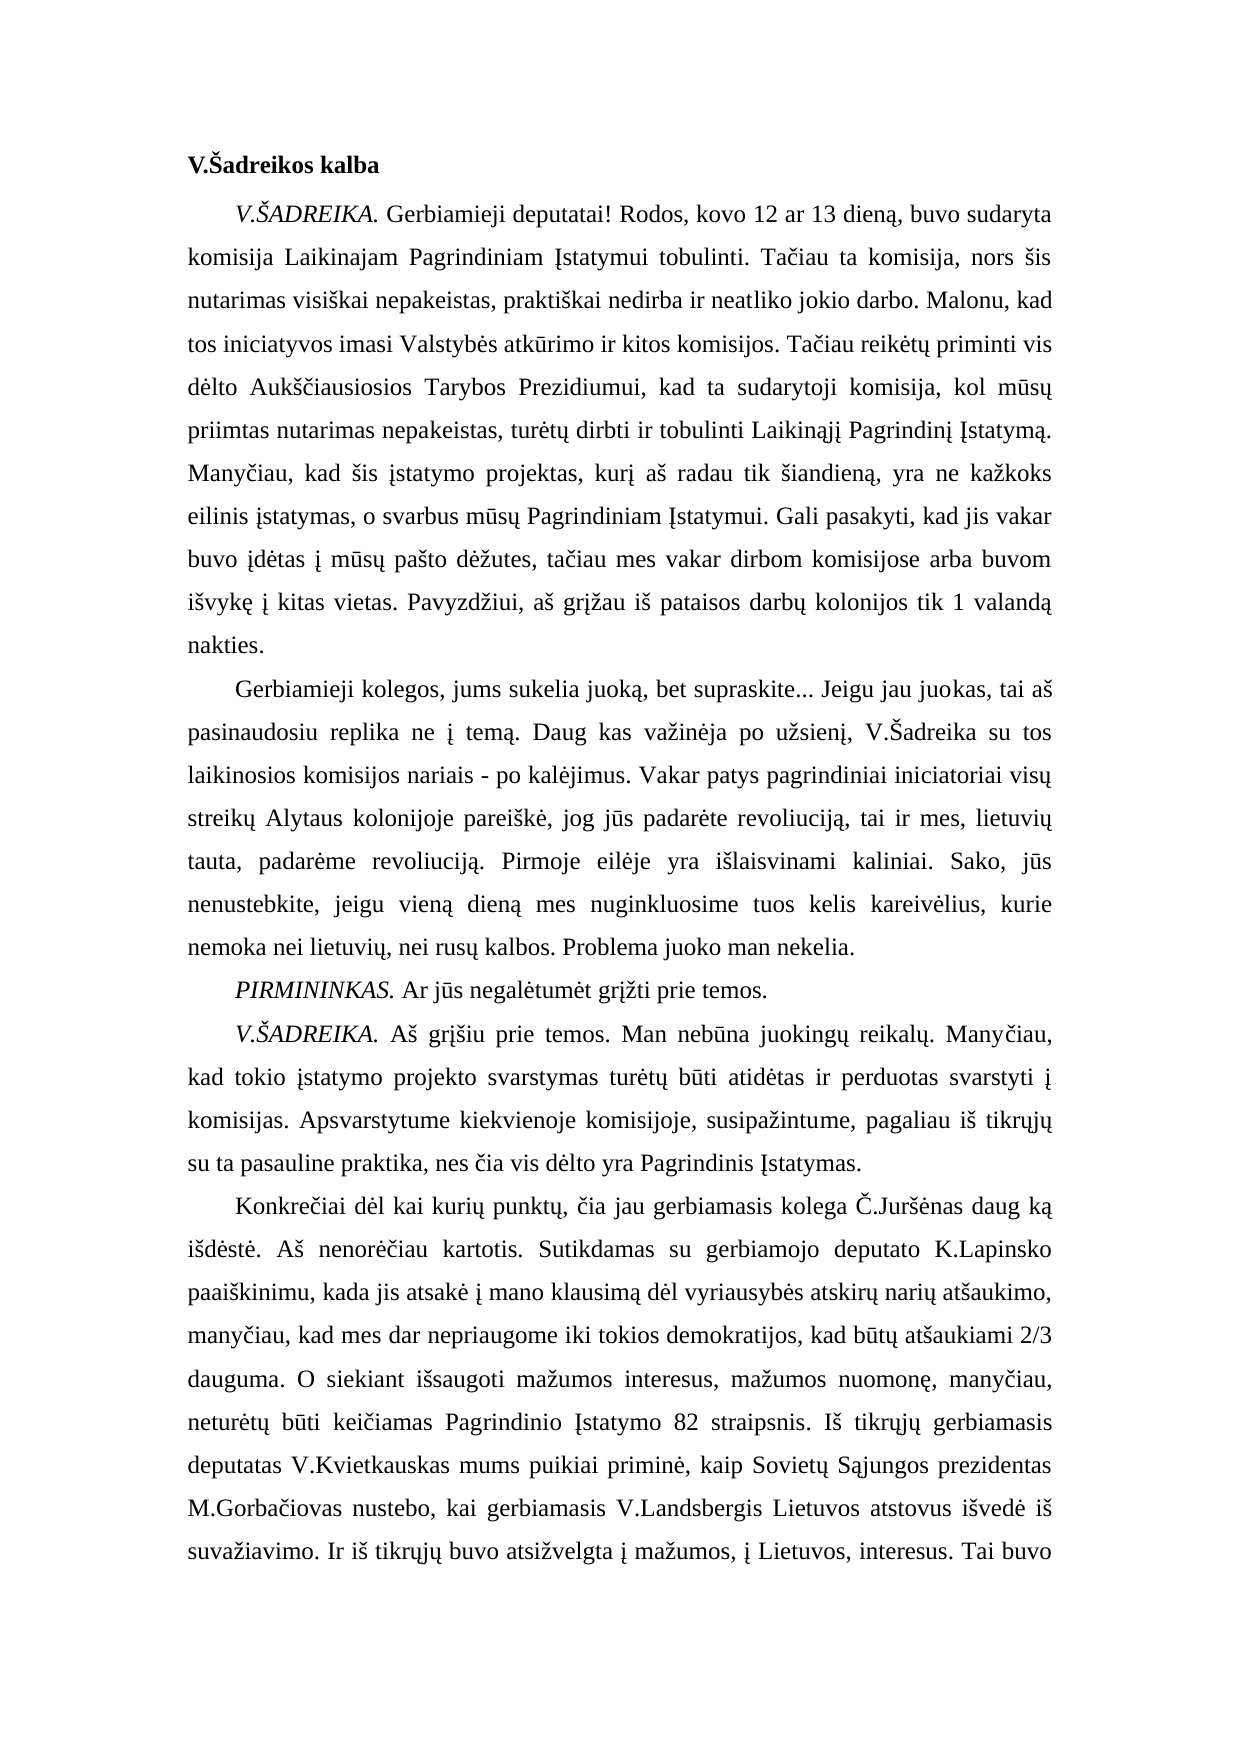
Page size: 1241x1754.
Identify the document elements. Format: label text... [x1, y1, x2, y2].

subtitle V.Šadreikos kalba [187, 150, 1053, 179]
text PIRMININKAS. Ar jūs negalėtumėt grįžti prie temos. [187, 976, 1053, 1004]
text V.ŠADREIKA. Aš grįšiu prie temos. Man nebūna juokingų reikalų. Many­čiau, kad tokio įstatymo projekto svarstymas turėtų būti atidėtas ir perduotas svarstyti į komisijas. Apsvarstytume kiekvienoje komisijoje, susipažintu­me, pagaliau iš tikrųjų su ta pasauline praktika, nes čia vis dėlto yra Pagrindinis Įstatymas. [187, 1019, 1053, 1177]
text V.ŠADREIKA. Gerbiamieji deputatai! Rodos, kovo 12 ar 13 dieną, buvo sudaryta komisija Laikinajam Pagrindiniam Įstatymui tobulinti. Tačiau ta komisija, nors šis nutarimas visiškai nepakeistas, praktiškai nedirba ir neat­liko jokio darbo. Malonu, kad tos iniciatyvos imasi Valstybės atkūrimo ir kitos komisijos. Tačiau reikėtų priminti vis dėlto Aukščiausiosios Tarybos Prezidiumui, kad ta sudarytoji komisija, kol mūsų priimtas nutarimas nepa­keistas, turėtų dirbti ir tobulinti Laikinąjį Pagrindinį Įstatymą. Manyčiau, kad šis įstatymo projektas, kurį aš radau tik šiandieną, yra ne kažkoks eilinis įstatymas, o svarbus mūsų Pagrindiniam Įstatymui. Gali pasakyti, kad jis vakar buvo įdėtas į mūsų pašto dėžutes, tačiau mes vakar dirbom komisijose arba buvom išvykę į kitas vietas. Pavyzdžiui, aš grįžau iš pataisos darbų kolonijos tik 1 valandą nakties. [187, 199, 1053, 659]
text Gerbiamieji kolegos, jums sukelia juoką, bet supraskite... Jeigu jau juo­kas, tai aš pasinaudosiu replika ne į temą. Daug kas važinėja po užsienį, V.Šadreika su tos laikinosios komisijos nariais - po kalėjimus. Vakar patys pagrindiniai iniciatoriai visų streikų Alytaus kolonijoje pareiškė, jog jūs padarėte revoliuciją, tai ir mes, lietuvių tauta, padarėme revoliuciją. Pirmoje eilėje yra išlaisvinami kaliniai. Sako, jūs nenustebkite, jeigu vieną dieną mes nuginkluosime tuos kelis kareivėlius, kurie nemoka nei lietuvių, nei rusų kalbos. Problema juoko man nekelia. [187, 674, 1053, 961]
text Konkrečiai dėl kai kurių punktų, čia jau gerbiamasis kolega Č.Juršėnas daug ką išdėstė. Aš nenorėčiau kartotis. Sutikdamas su gerbiamojo deputato K.Lapinsko paaiškinimu, kada jis atsakė į mano klausimą dėl vyriausybės atskirų narių atšaukimo, manyčiau, kad mes dar nepriaugome iki tokios demokratijos, kad būtų atšaukiami 2/3 dauguma. O siekiant išsaugoti mažu­mos interesus, mažumos nuomonę, manyčiau, neturėtų būti keičiamas Pag­rindinio Įstatymo 82 straipsnis. Iš tikrųjų gerbiamasis deputatas V.Kviet­kauskas mums puikiai priminė, kaip Sovietų Sąjungos prezidentas M.Gorbačiovas nustebo, kai gerbiamasis V.Landsbergis Lietuvos atstovus išvedė iš suvažiavimo. Ir iš tikrųjų buvo atsižvelgta į mažumos, į Lietuvos, interesus. Tai buvo [187, 1191, 1053, 1565]
